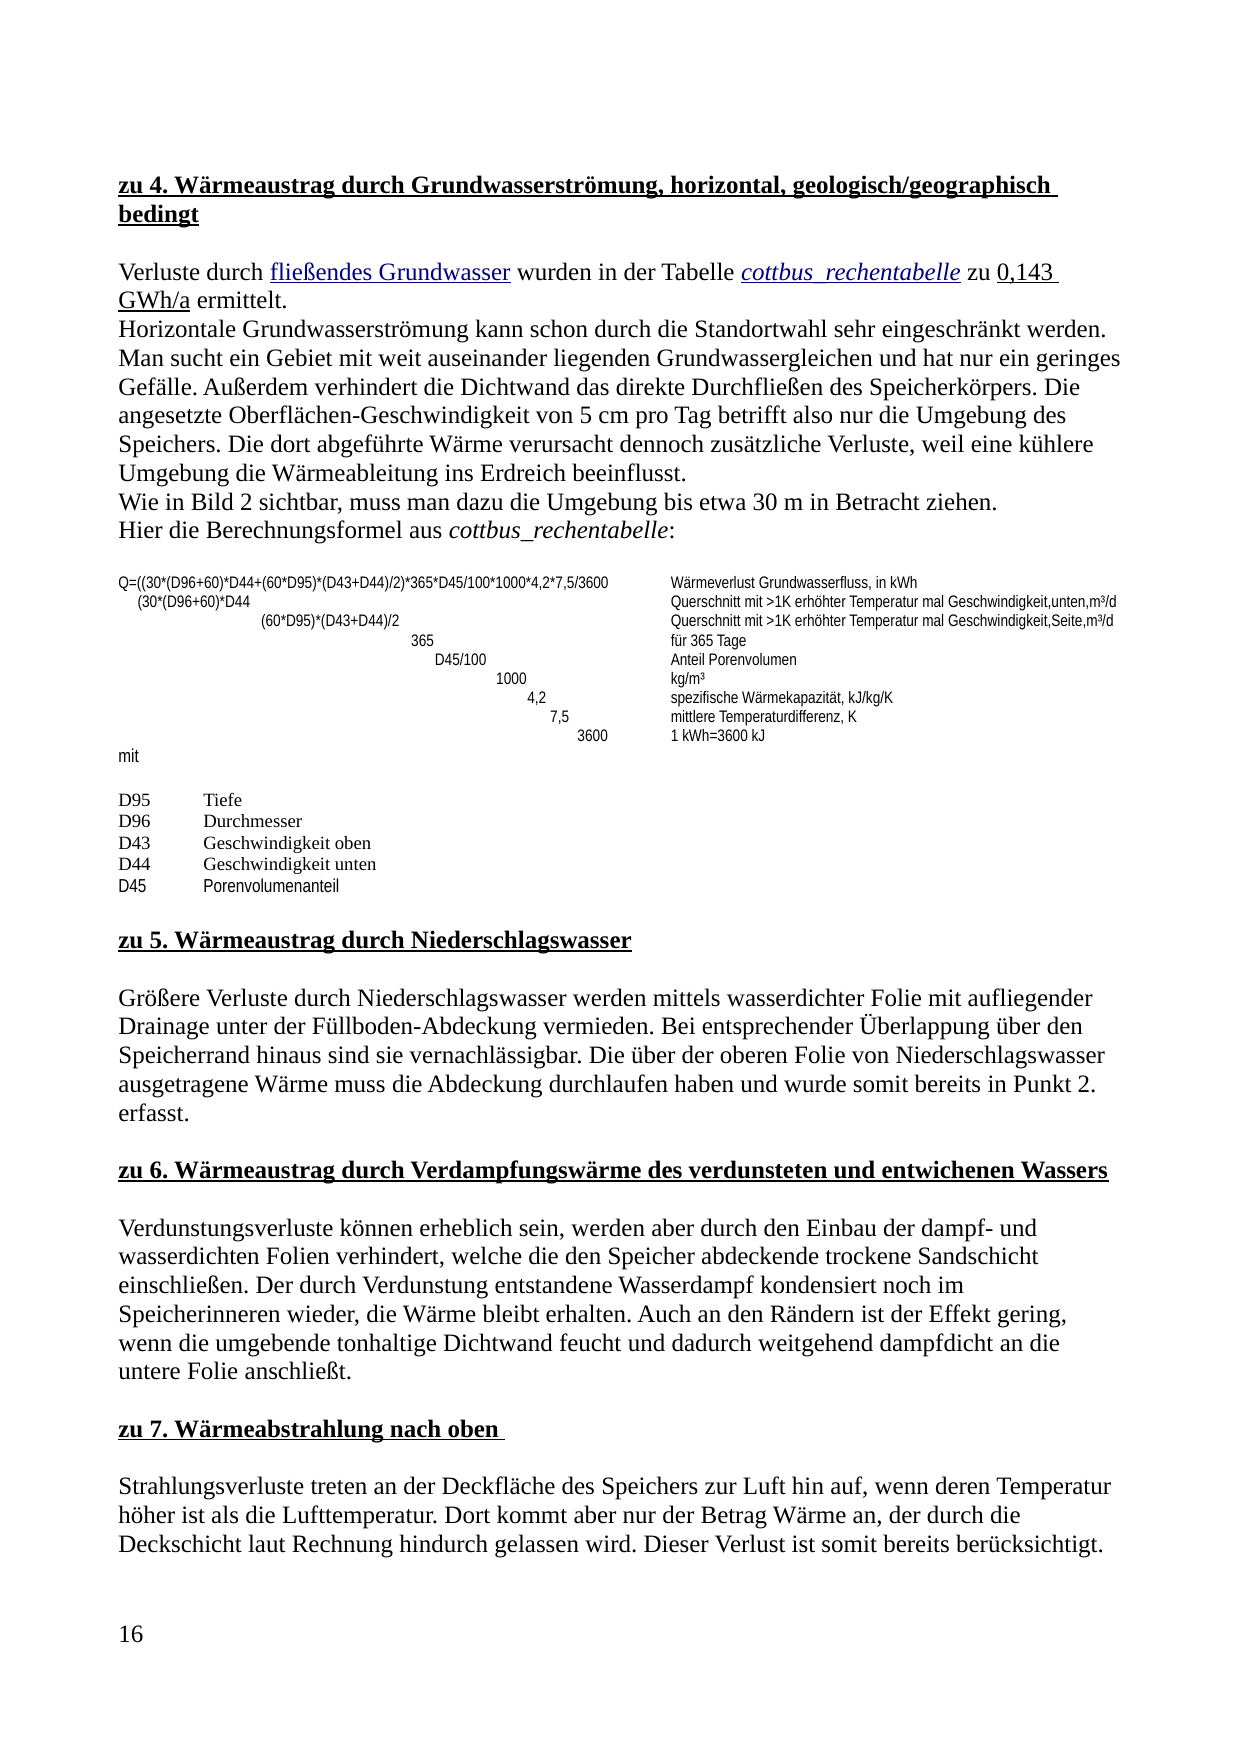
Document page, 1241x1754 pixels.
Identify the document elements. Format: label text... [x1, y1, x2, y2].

text zu 4. Wärmeaustrag durch Grundwasserströmung, horizontal, geologisch/geographisch bedingt [118, 170, 1122, 228]
text 4,2 spezifische Wärmekapazität, kJ/kg/K [118, 688, 1122, 707]
text Hier die Berechnungsformel aus cottbus_rechentabelle: [118, 515, 1122, 544]
text Verdunstungsverluste können erheblich sein, werden aber durch den Einbau der dampf- und wasserdichten Folien verhindert, welche die den Speicher abdeckende trockene Sandschicht einschließen. Der durch Verdunstung entstandene Wasserdampf kondensiert noch im Speicherinneren wieder, die Wärme bleibt erhalten. Auch an den Rändern ist der Effekt gering, wenn die umgebende tonhaltige Dichtwand feucht und dadurch weitgehend dampfdicht an die untere Folie anschließt. [118, 1213, 1122, 1385]
text 1000 kg/m³ [118, 669, 1122, 688]
text 3600 1 kWh=3600 kJ [118, 726, 1122, 745]
text zu 5. Wärmeaustrag durch Niederschlagswasser [118, 925, 1122, 954]
text zu 7. Wärmeabstrahlung nach oben [118, 1414, 1122, 1443]
text Wie in Bild 2 sichtbar, muss man dazu die Umgebung bis etwa 30 m in Betracht ziehen. [118, 487, 1122, 515]
text D44 Geschwindigkeit unten [118, 853, 1122, 875]
text (30*(D96+60)*D44 Querschnitt mit >1K erhöhter Temperatur mal Geschwindigkeit,unten,m³/d [118, 592, 1122, 611]
text 7,5 mittlere Temperaturdifferenz, K [118, 707, 1122, 726]
text zu 6. Wärmeaustrag durch Verdampfungswärme des verdunsteten und entwichenen Wassers [118, 1155, 1122, 1184]
text Q=((30*(D96+60)*D44+(60*D95)*(D43+D44)/2)*365*D45/100*1000*4,2*7,5/3600 Wärmeverlust Grundwasserfluss, in kWh [118, 573, 1122, 592]
text Verluste durch fließendes Grundwasser wurden in der Tabelle cottbus_rechentabelle zu 0,143 GWh/a ermittelt. [118, 257, 1122, 314]
text D95 Tiefe [118, 788, 1122, 810]
text D96 Durchmesser [118, 810, 1122, 832]
text D45 Porenvolumenanteil [118, 875, 1122, 896]
text Strahlungsverluste treten an der Deckfläche des Speichers zur Luft hin auf, wenn deren Temperatur höher ist als die Lufttemperatur. Dort kommt aber nur der Betrag Wärme an, der durch die Deckschicht laut Rechnung hindurch gelassen wird. Dieser Verlust ist somit bereits berücksichtigt. [118, 1471, 1122, 1558]
text D45/100 Anteil Porenvolumen [118, 649, 1122, 669]
text Größere Verluste durch Niederschlagswasser werden mittels wasserdichter Folie mit aufliegender Drainage unter der Füllboden-Abdeckung vermieden. Bei entsprechender Überlappung über den Speicherrand hinaus sind sie vernachlässigbar. Die über der oberen Folie von Niederschlagswasser ausgetragene Wärme muss die Abdeckung durchlaufen haben und wurde somit bereits in Punkt 2. erfasst. [118, 983, 1122, 1126]
text (60*D95)*(D43+D44)/2 Querschnitt mit >1K erhöhter Temperatur mal Geschwindigkeit,Seite,m³/d [118, 611, 1122, 630]
text mit [118, 745, 1122, 767]
text 365 für 365 Tage [118, 630, 1122, 649]
text D43 Geschwindigkeit oben [118, 832, 1122, 853]
text Horizontale Grundwasserströmung kann schon durch die Standortwahl sehr eingeschränkt werden. Man sucht ein Gebiet mit weit auseinander liegenden Grundwassergleichen und hat nur ein geringes Gefälle. Außerdem verhindert die Dichtwand das direkte Durchfließen des Speicherkörpers. Die angesetzte Oberflächen-Geschwindigkeit von 5 cm pro Tag betrifft also nur die Umgebung des Speichers. Die dort abgeführte Wärme verursacht dennoch zusätzliche Verluste, weil eine kühlere Umgebung die Wärmeableitung ins Erdreich beeinflusst. [118, 314, 1122, 487]
